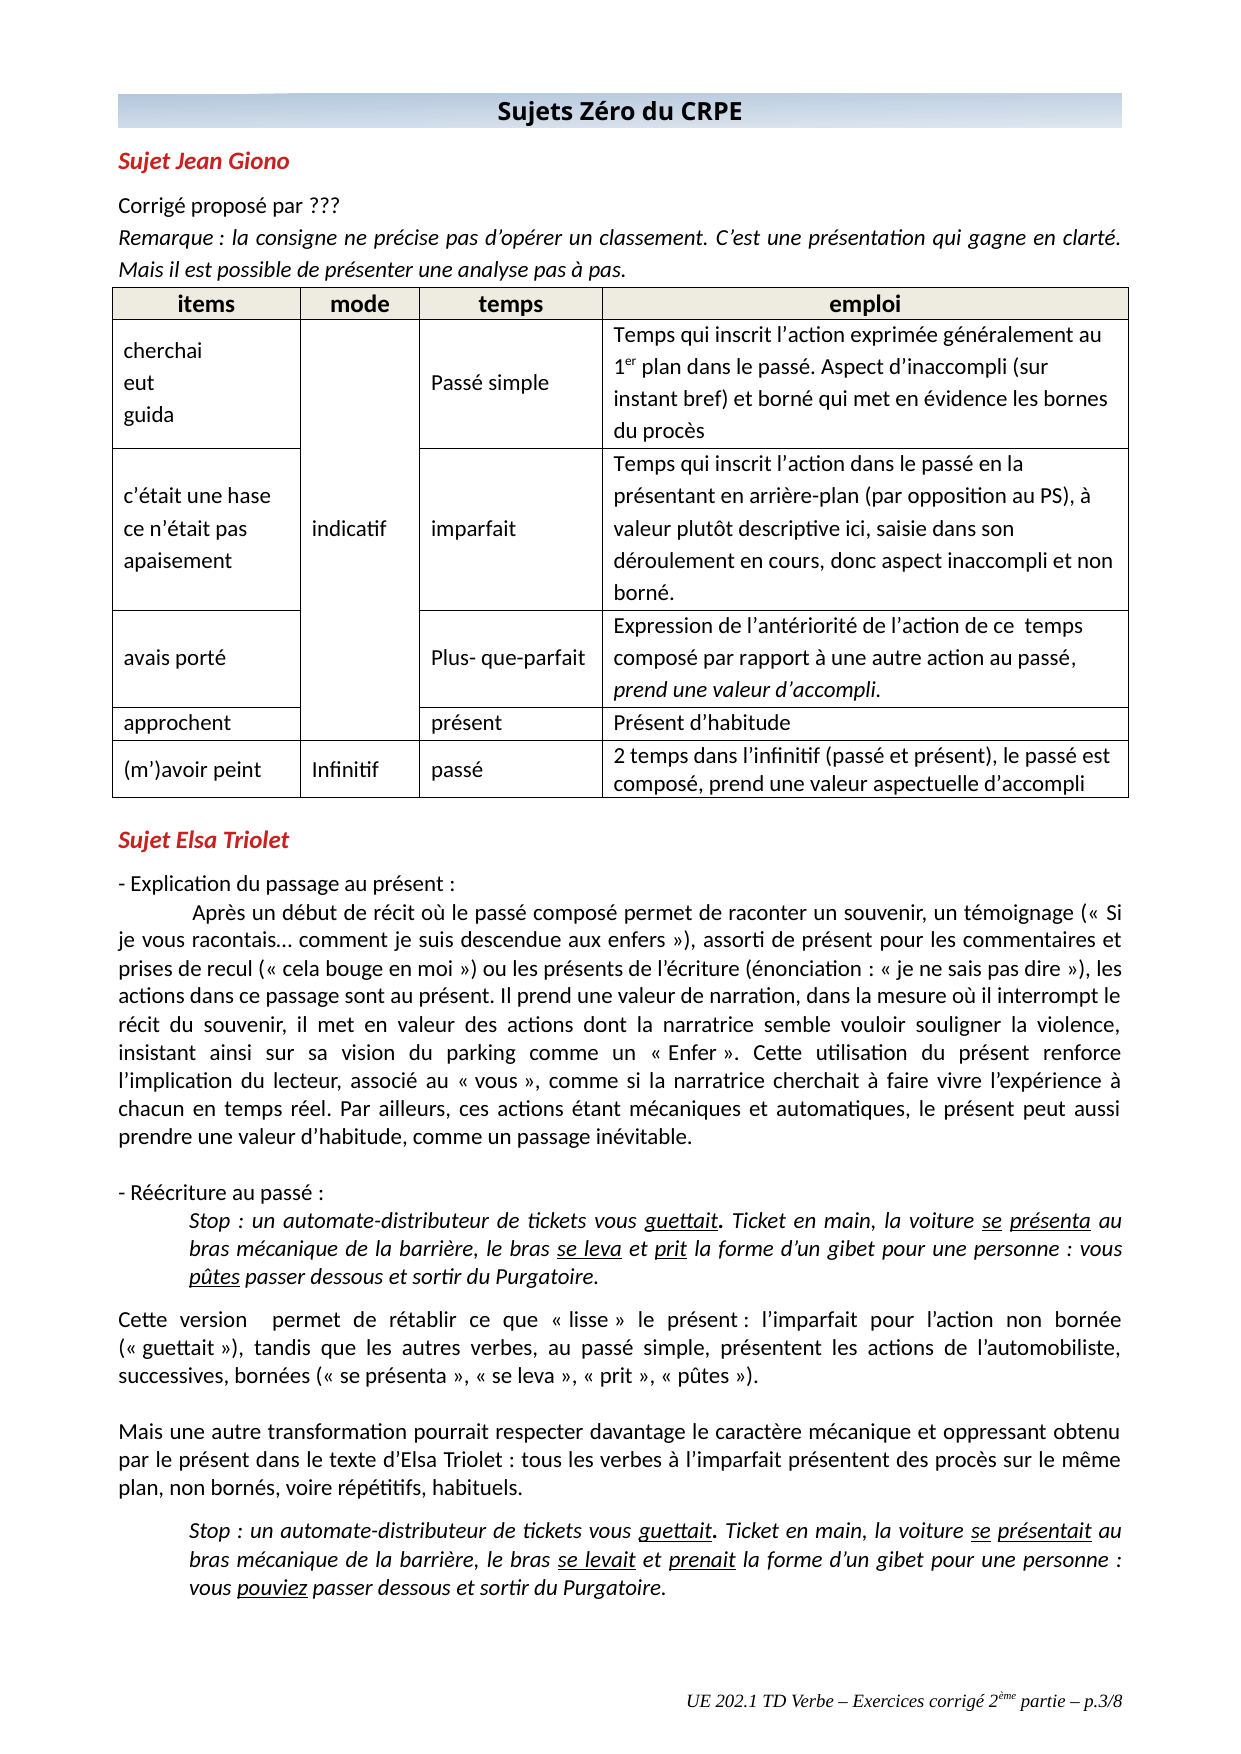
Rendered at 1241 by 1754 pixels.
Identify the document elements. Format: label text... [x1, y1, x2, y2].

text Sujets Zéro du CRPE [118, 94, 1122, 128]
table_cell c’était une hase ce n’était pas apaisement [113, 449, 300, 610]
table_cell (m’)avoir peint [113, 741, 300, 797]
table_cell Plus- que-parfait [420, 611, 602, 707]
table_cell Infinitif [301, 741, 419, 797]
table_header emploi [603, 288, 1128, 319]
text Stop : un automate-distributeur de tickets vous guettait. Ticket en main, la voiture se présenta au bras mécanique de la barrière, le bras se leva et prit la forme d’un gibet pour une personne : vous pûtes passer dessous et sortir du Purgatoire. [189, 1206, 1122, 1290]
text Mais une autre transformation pourrait respecter davantage le caractère mécanique et oppressant obtenu par le présent dans le texte d’Elsa Triolet : tous les verbes à l’imparfait présentent des procès sur le même plan, non bornés, voire répétitifs, habituels. [118, 1417, 1122, 1501]
table_cell Présent d’habitude [603, 708, 1128, 740]
text - Réécriture au passé : [118, 1178, 1122, 1206]
table_cell présent [420, 708, 602, 740]
text Corrigé proposé par ??? [118, 191, 1122, 219]
text Stop : un automate-distributeur de tickets vous guettait. Ticket en main, la voiture se présentait au bras mécanique de la barrière, le bras se levait et prenait la forme d’un gibet pour une personne : vous pouviez passer dessous et sortir du Purgatoire. [189, 1517, 1122, 1601]
table_cell Expression de l’antériorité de l’action de ce temps composé par rapport à une autre action au passé, prend une valeur d’accompli. [603, 611, 1128, 707]
table_cell Passé simple [420, 320, 602, 448]
table_cell passé [420, 741, 602, 797]
table_cell imparfait [420, 449, 602, 610]
table_cell indicatif [301, 320, 419, 740]
text - Explication du passage au présent : [118, 869, 1122, 898]
text Sujet Elsa Triolet [118, 824, 1122, 854]
table_cell approchent [113, 708, 300, 740]
table_cell 2 temps dans l’infinitif (passé et présent), le passé est composé, prend une valeur aspectuelle d’accompli [603, 741, 1128, 797]
text Remarque : la consigne ne précise pas d’opérer un classement. C’est une présentation qui gagne en clarté. Mais il est possible de présenter une analyse pas à pas. [118, 223, 1122, 283]
text Cette version permet de rétablir ce que « lisse » le présent : l’imparfait pour l’action non bornée (« guettait »), tandis que les autres verbes, au passé simple, présentent les actions de l’automobiliste, successives, bornées (« se présenta », « se leva », « prit », « pûtes »). [118, 1305, 1122, 1389]
text Après un début de récit où le passé composé permet de raconter un souvenir, un témoignage (« Si je vous racontais… comment je suis descendue aux enfers »), assorti de présent pour les commentaires et prises de recul (« cela bouge en moi ») ou les présents de l’écriture (énonciation : « je ne sais pas dire »), les actions dans ce passage sont au présent. Il prend une valeur de narration, dans la mesure où il interrompt le récit du souvenir, il met en valeur des actions dont la narratrice semble vouloir souligner la violence, insistant ainsi sur sa vision du parking comme un « Enfer ». Cette utilisation du présent renforce l’implication du lecteur, associé au « vous », comme si la narratrice cherchait à faire vivre l’expérience à chacun en temps réel. Par ailleurs, ces actions étant mécaniques et automatiques, le présent peut aussi prendre une valeur d’habitude, comme un passage inévitable. [118, 898, 1122, 1150]
table_cell cherchai eut guida [113, 320, 300, 448]
table_header temps [420, 288, 602, 319]
table_cell avais porté [113, 611, 300, 707]
text Sujet Jean Giono [118, 145, 1122, 175]
table_cell Temps qui inscrit l’action exprimée généralement au 1er plan dans le passé. Aspect d’inaccompli (sur instant bref) et borné qui met en évidence les bornes du procès [603, 320, 1128, 448]
table_header items [113, 288, 300, 319]
table_cell Temps qui inscrit l’action dans le passé en la présentant en arrière-plan (par opposition au PS), à valeur plutôt descriptive ici, saisie dans son déroulement en cours, donc aspect inaccompli et non borné. [603, 449, 1128, 610]
table_header mode [301, 288, 419, 319]
